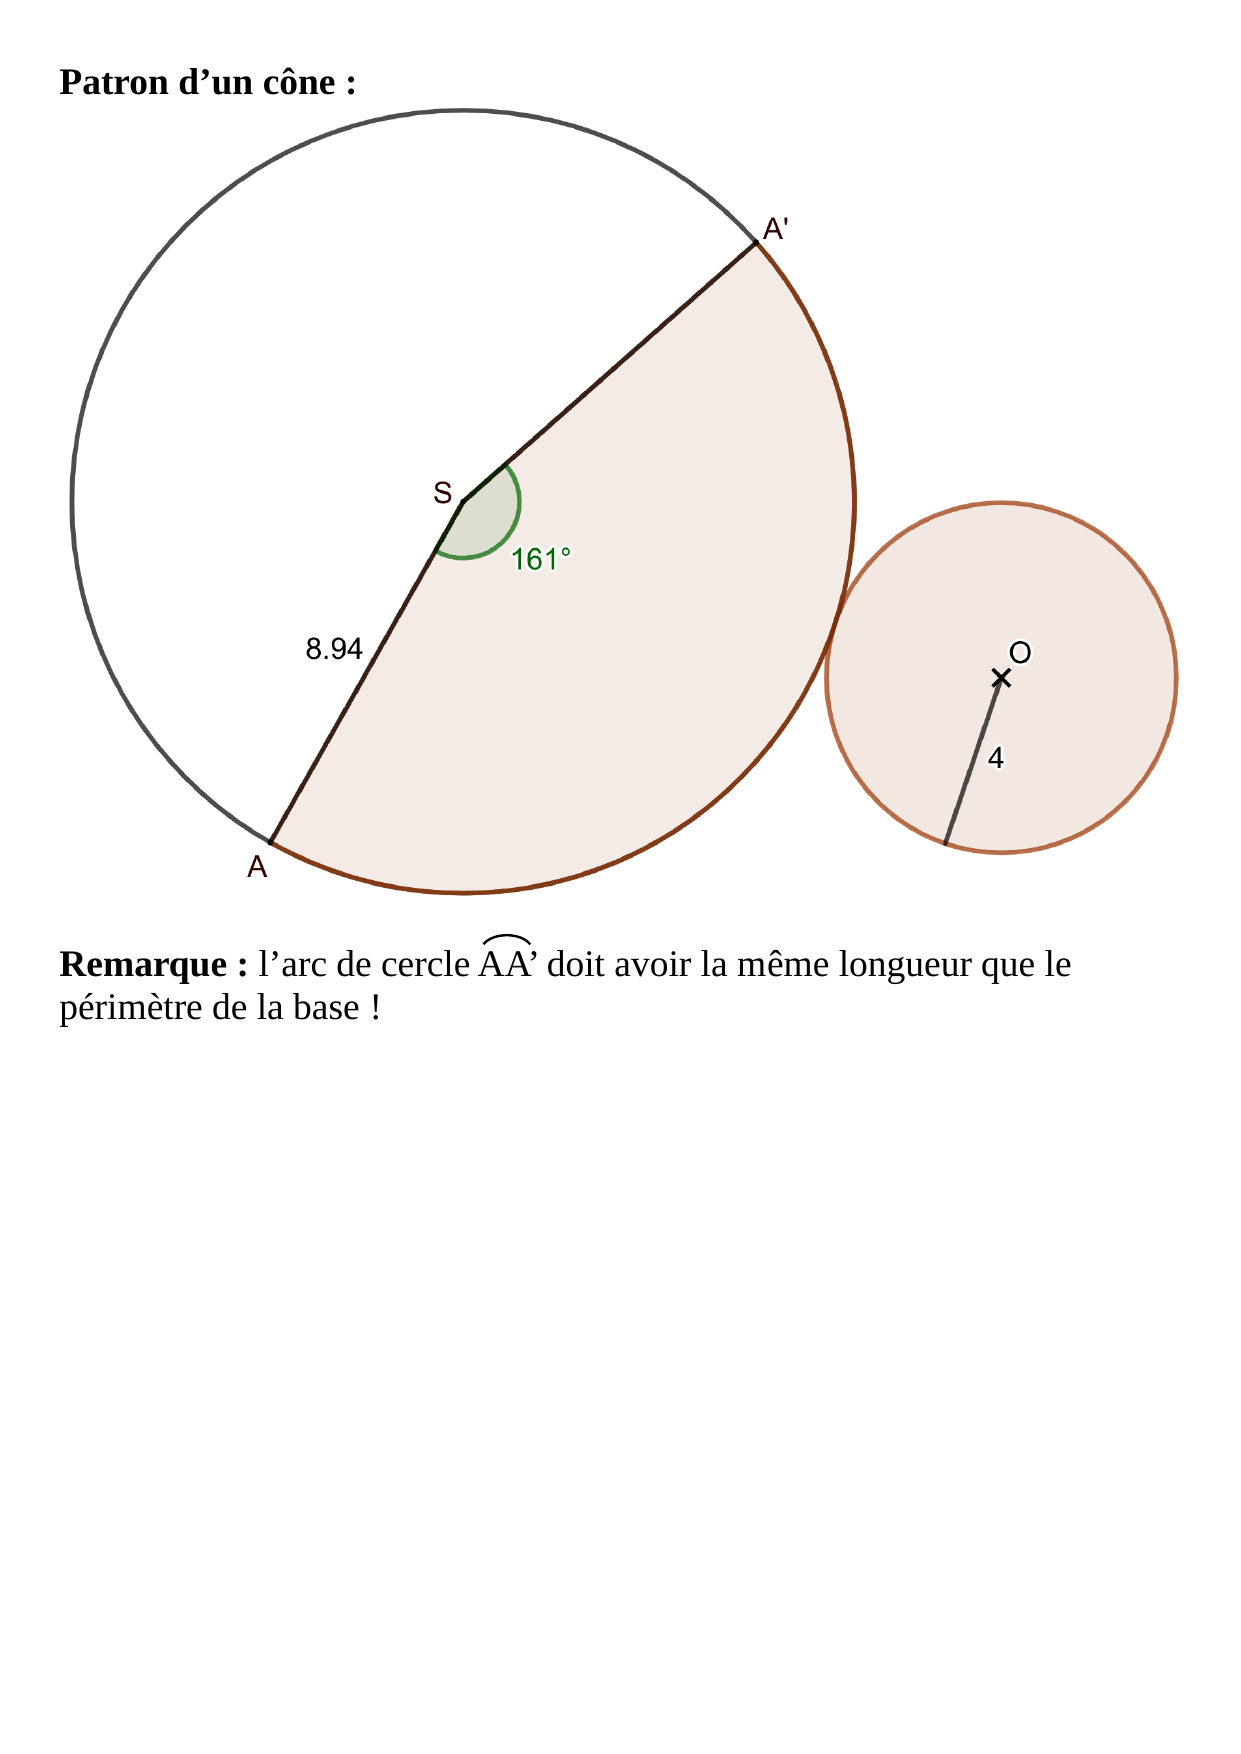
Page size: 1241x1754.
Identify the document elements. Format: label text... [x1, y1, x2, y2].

picture [59, 102, 1182, 899]
text Patron d’un cône : [59, 59, 1181, 102]
text Remarque : l’arc de cercle AA’ doit avoir la même longueur que le périmètre de la base ! [59, 941, 1181, 1027]
